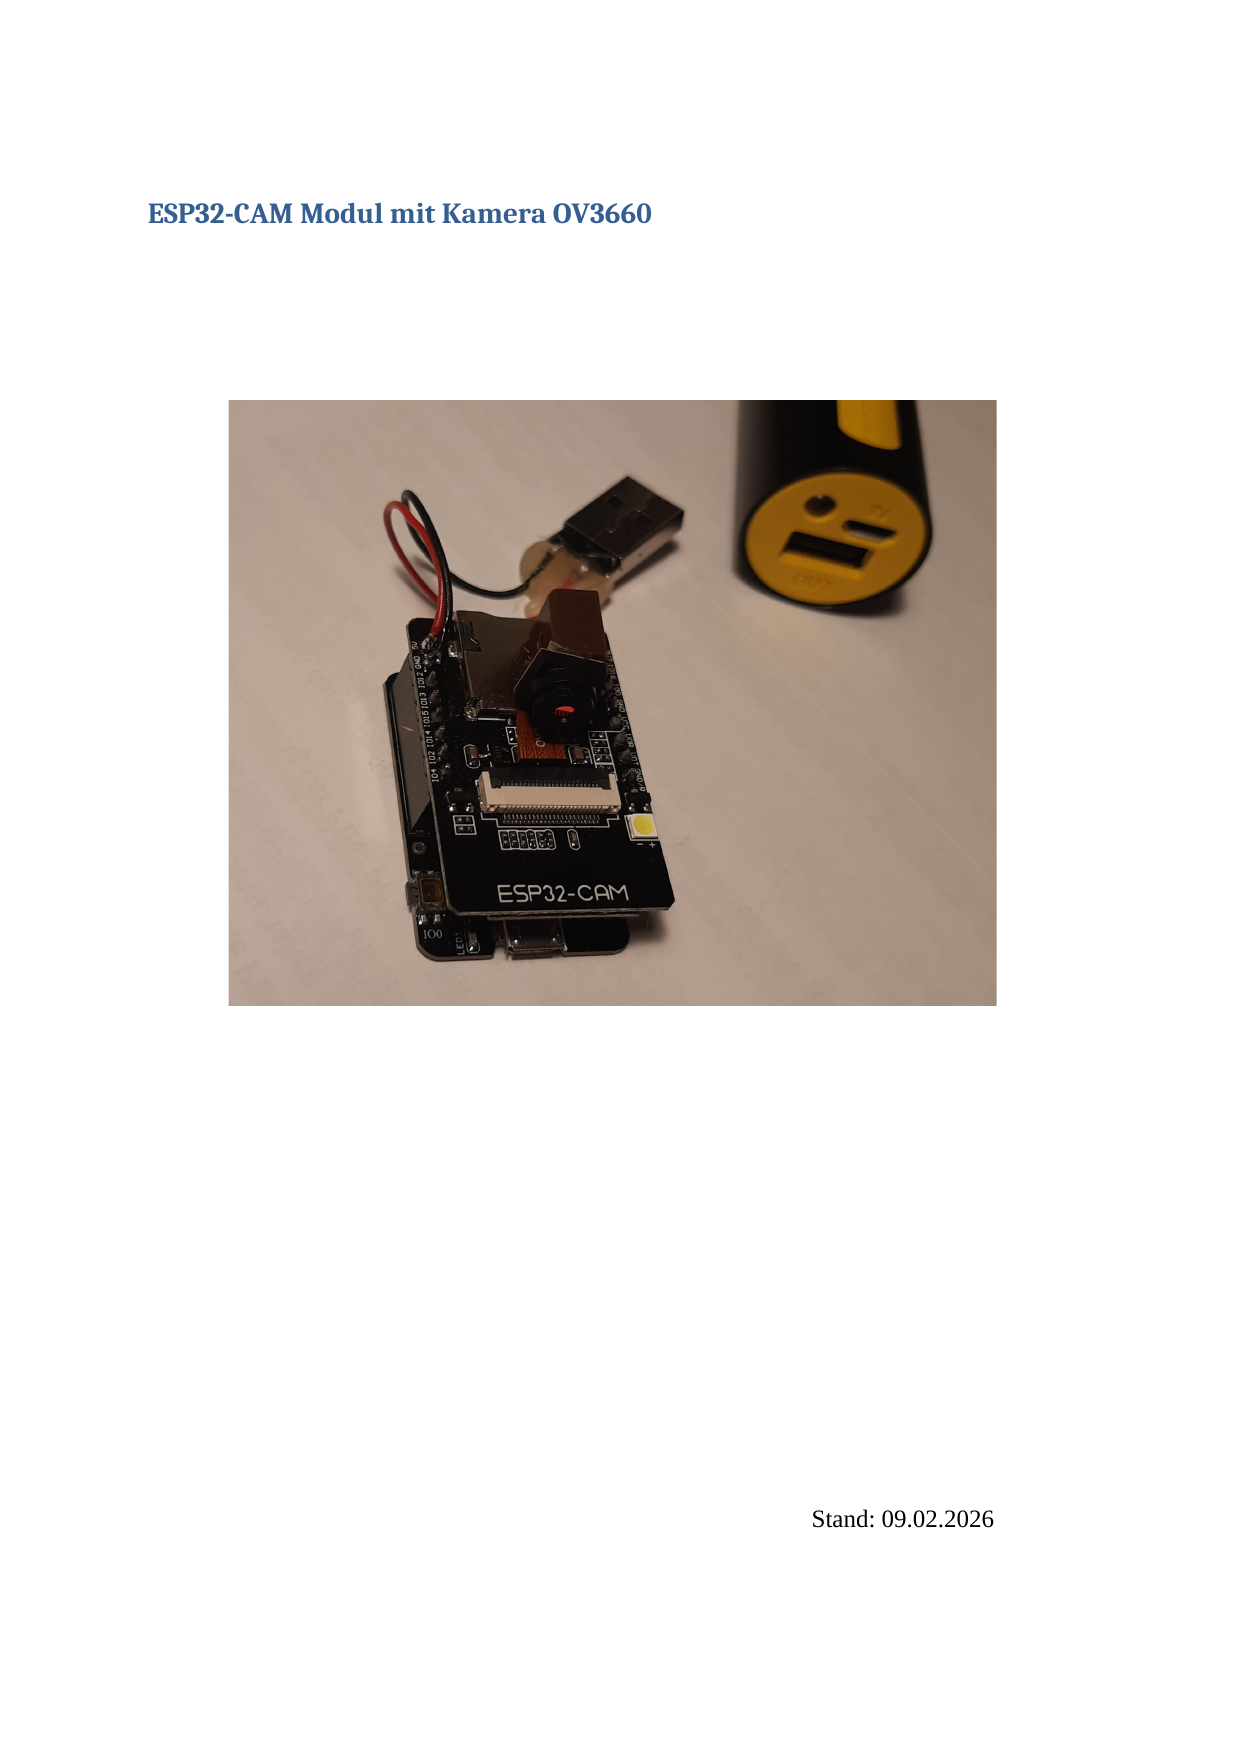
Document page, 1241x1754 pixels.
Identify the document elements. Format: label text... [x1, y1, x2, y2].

subtitle ESP32-CAM Modul mit Kamera OV3660 [148, 198, 1078, 231]
subtitle Stand: 09.02.2026 [148, 1504, 1078, 1532]
